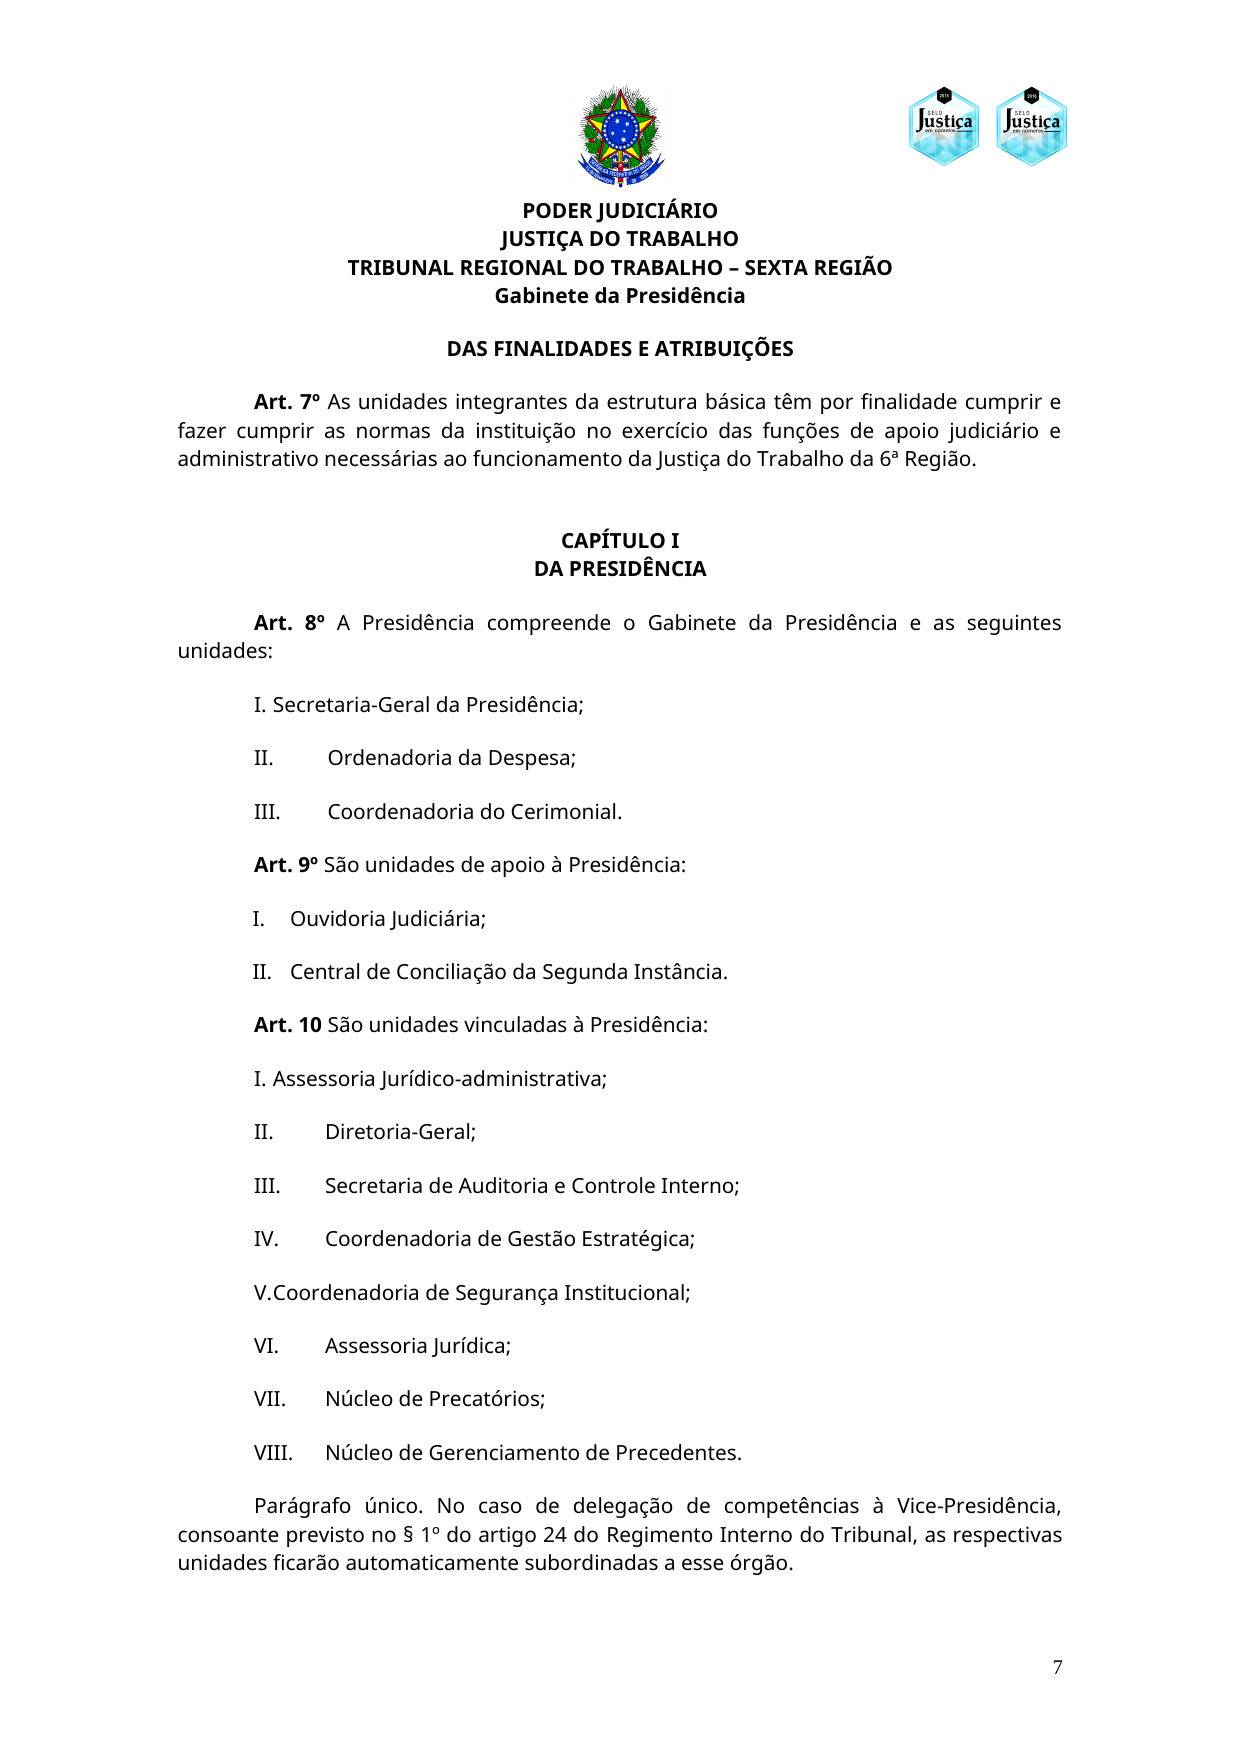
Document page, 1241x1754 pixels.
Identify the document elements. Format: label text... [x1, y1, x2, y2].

list Ordenadoria da Despesa; [254, 743, 1063, 772]
list Secretaria de Auditoria e Controle Interno; [254, 1171, 1063, 1199]
list Coordenadoria de Gestão Estratégica; [254, 1224, 1063, 1253]
picture [573, 82, 667, 189]
list Núcleo de Precatórios; [254, 1384, 1063, 1413]
text DA PRESIDÊNCIA [177, 554, 1063, 583]
text Art. 10 São unidades vinculadas à Presidência: [177, 1011, 1063, 1039]
list Coordenadoria de Segurança Institucional; [254, 1278, 1063, 1306]
text Art. 9º São unidades de apoio à Presidência: [177, 850, 1063, 879]
list Central de Conciliação da Segunda Instância. [252, 957, 1063, 986]
list Assessoria Jurídico-administrativa; [254, 1064, 1063, 1092]
text Art. 8º A Presidência compreende o Gabinete da Presidência e as seguintes unidades: [177, 608, 1063, 665]
list Secretaria-Geral da Presidência; [254, 690, 1063, 718]
list Diretoria-Geral; [254, 1117, 1063, 1146]
text DAS FINALIDADES E ATRIBUIÇÕES [177, 334, 1063, 362]
list Ouvidoria Judiciária; [252, 904, 1063, 932]
list Assessoria Jurídica; [254, 1331, 1063, 1359]
picture [908, 86, 1068, 166]
text Parágrafo único. No caso de delegação de competências à Vice-Presidência, consoante previsto no § 1º do artigo 24 do Regimento Interno do Tribunal, as respectivas unidades ficarão automaticamente subordinadas a esse órgão. [177, 1491, 1063, 1577]
text Art. 7º As unidades integrantes da estrutura básica têm por finalidade cumprir e fazer cumprir as normas da instituição no exercício das funções de apoio judiciário e administrativo necessárias ao funcionamento da Justiça do Trabalho da 6ª Região. [177, 387, 1063, 473]
list Núcleo de Gerenciamento de Precedentes. [254, 1438, 1063, 1466]
text CAPÍTULO I [177, 526, 1063, 554]
list Coordenadoria do Cerimonial. [254, 797, 1063, 825]
